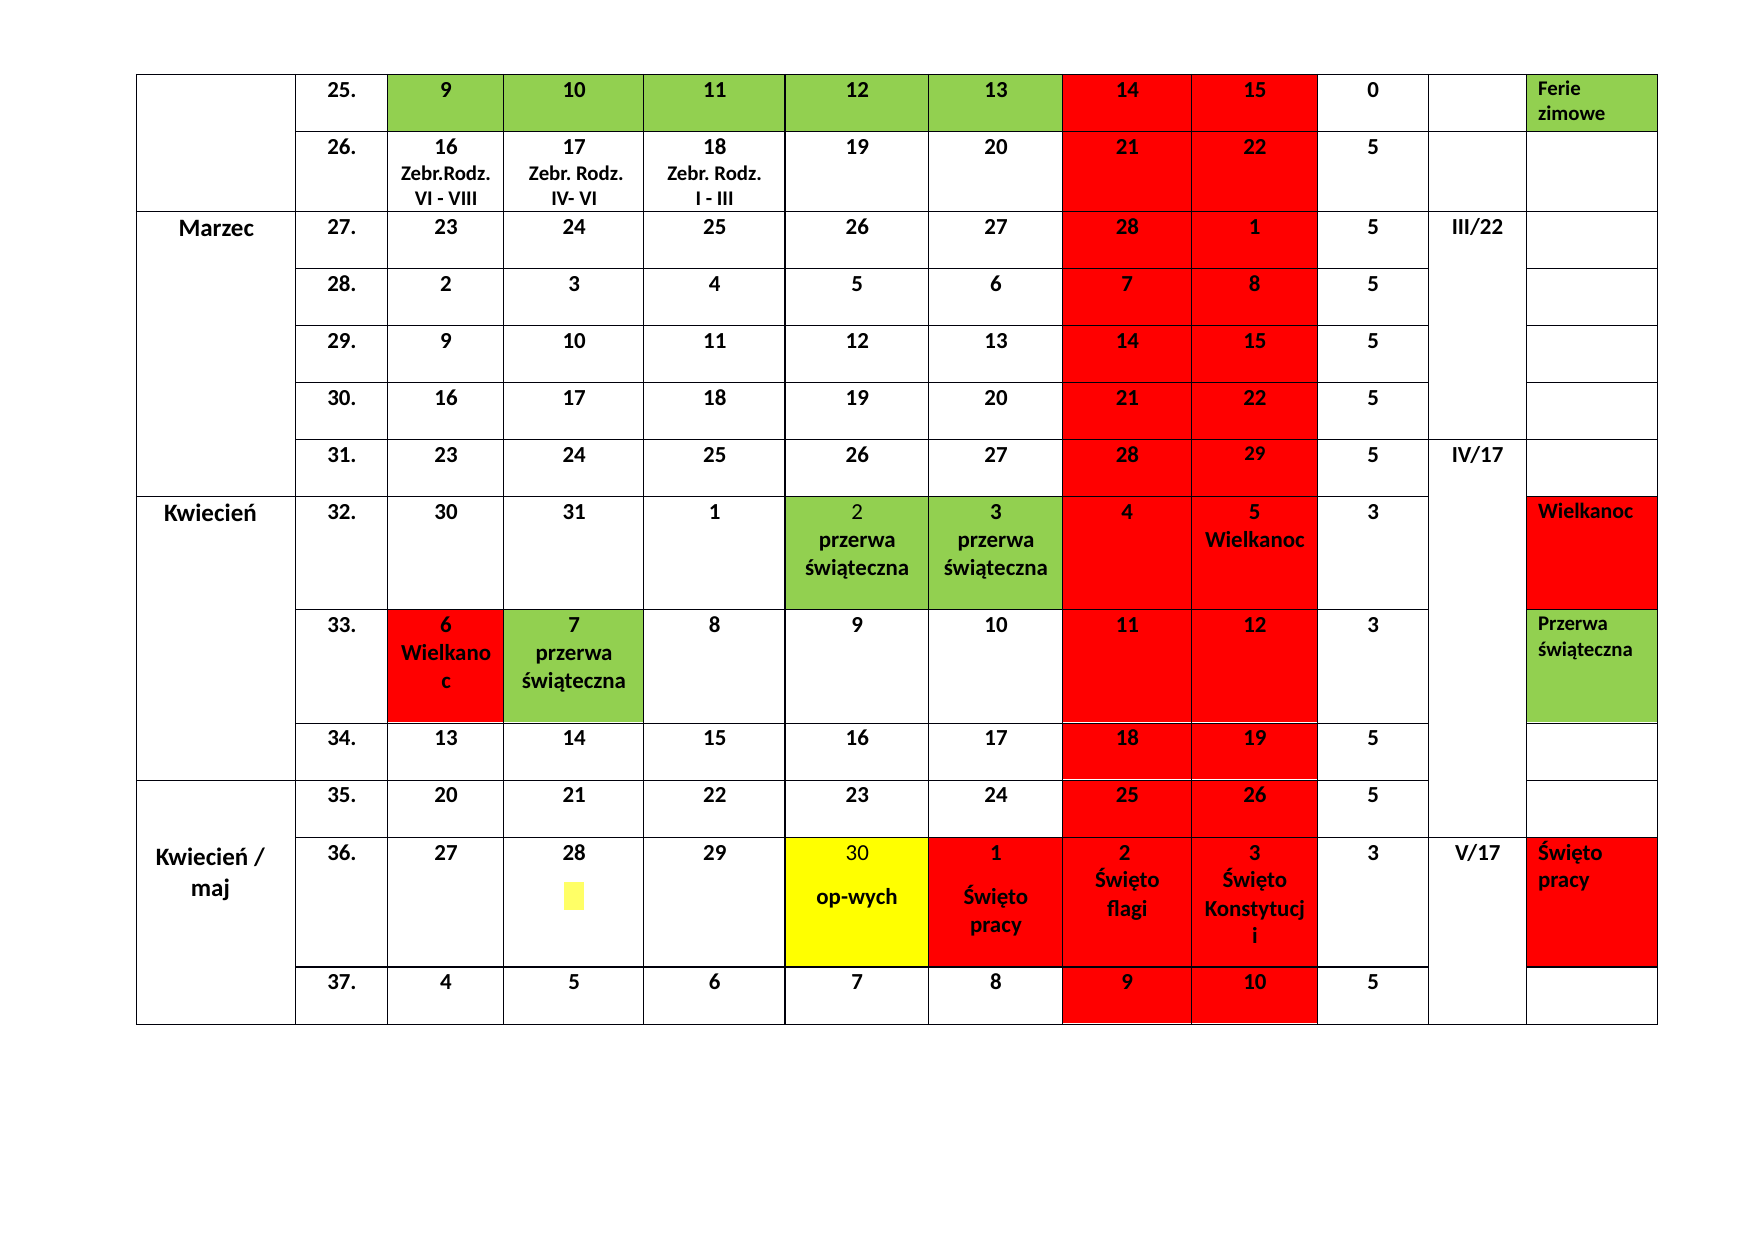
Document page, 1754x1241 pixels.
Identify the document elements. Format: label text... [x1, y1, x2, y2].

table_cell 19 [786, 383, 928, 439]
table_cell 10 [504, 75, 643, 131]
table_cell 28 [1063, 440, 1191, 496]
table_cell 0 [1318, 75, 1428, 131]
table_cell [1527, 326, 1657, 382]
table_cell 12 [786, 75, 928, 131]
table_cell 16 [786, 724, 928, 779]
table_cell [1527, 781, 1657, 837]
table_cell 24 [929, 781, 1062, 837]
table_cell 15 [644, 724, 784, 779]
table_cell 23 [786, 781, 928, 837]
table_cell 31. [296, 440, 387, 496]
table_cell Marzec [137, 212, 295, 496]
table_cell 22 [1192, 383, 1317, 439]
table_cell 37. [296, 968, 387, 1023]
table_cell 5 Wielkanoc [1192, 497, 1317, 609]
table_cell 10 [1192, 968, 1317, 1023]
table_cell 3 przerwa świąteczna [929, 497, 1062, 609]
table_cell 25. [296, 75, 387, 131]
table_cell 6 [929, 269, 1062, 325]
table_cell 28. [296, 269, 387, 325]
table_cell 26 [1192, 781, 1317, 837]
table_cell 8 [1192, 269, 1317, 325]
table_cell [1527, 212, 1657, 268]
table_cell 13 [388, 724, 503, 779]
table_cell 30. [296, 383, 387, 439]
table_cell 3 [1318, 610, 1428, 722]
table_cell 7 [786, 968, 928, 1023]
table_cell 16 [388, 383, 503, 439]
table_cell 30 op-wych [786, 838, 928, 966]
table_cell 2 Święto flagi [1063, 838, 1191, 966]
table_cell 33. [296, 610, 387, 722]
table_cell Ferie zimowe [1527, 75, 1657, 131]
table_cell 1 Święto pracy [929, 838, 1062, 966]
table_cell 1 [644, 497, 784, 609]
table_cell 17 [504, 383, 643, 439]
table_cell 10 [929, 610, 1062, 722]
table_cell 5 [1318, 724, 1428, 779]
table_cell [1429, 75, 1526, 131]
table_cell 11 [1063, 610, 1191, 722]
table_cell 27 [929, 440, 1062, 496]
table_cell 31 [504, 497, 643, 609]
table_cell 7 [1063, 269, 1191, 325]
table_cell 5 [1318, 968, 1428, 1023]
table_cell 11 [644, 326, 784, 382]
table_cell 2 przerwa świąteczna [786, 497, 928, 609]
table_cell 27. [296, 212, 387, 268]
table_cell 34. [296, 724, 387, 779]
table_cell 1 [1192, 212, 1317, 268]
table_cell 13 [929, 326, 1062, 382]
table_cell 8 [644, 610, 784, 722]
table_cell 5 [504, 968, 643, 1023]
table_cell 18 Zebr. Rodz. I - III [644, 132, 784, 211]
table_cell 5 [1318, 326, 1428, 382]
table_cell 25 [644, 440, 784, 496]
table_cell 9 [388, 75, 503, 131]
table_cell Święto pracy [1527, 838, 1657, 966]
table_cell [137, 75, 295, 211]
table_cell 5 [786, 269, 928, 325]
table_cell [1429, 132, 1526, 211]
table_cell 16 Zebr.Rodz. VI - VIII [388, 132, 503, 211]
table_cell 29 [644, 838, 784, 966]
table_cell 3 [504, 269, 643, 325]
table_cell IV/17 [1429, 440, 1526, 837]
table_cell 12 [786, 326, 928, 382]
table_cell 9 [1063, 968, 1191, 1023]
table_cell 21 [1063, 383, 1191, 439]
table_cell [1527, 440, 1657, 496]
table_cell 35. [296, 781, 387, 837]
table_cell 15 [1192, 326, 1317, 382]
table_cell 22 [1192, 132, 1317, 211]
table_cell 19 [1192, 724, 1317, 779]
table_cell [1527, 724, 1657, 779]
table_cell 2 [388, 269, 503, 325]
table_cell 30 [388, 497, 503, 609]
table_cell 12 [1192, 610, 1317, 722]
table_cell [1527, 132, 1657, 211]
table_cell 20 [929, 132, 1062, 211]
table_cell 14 [1063, 326, 1191, 382]
table_cell 14 [504, 724, 643, 779]
table_cell 26 [786, 212, 928, 268]
table_cell 20 [929, 383, 1062, 439]
table_cell 5 [1318, 383, 1428, 439]
table_cell 20 [388, 781, 503, 837]
table_cell 25 [644, 212, 784, 268]
table_cell 36. [296, 838, 387, 966]
table_cell 3 [1318, 838, 1428, 966]
table_cell 13 [929, 75, 1062, 131]
table_cell Wielkanoc [1527, 497, 1657, 609]
table_cell 5 [1318, 212, 1428, 268]
table_cell 4 [388, 968, 503, 1023]
table_cell 23 [388, 440, 503, 496]
table_cell 6 Wielkanoc [388, 610, 503, 722]
table_cell 28 [1063, 212, 1191, 268]
table_cell [1527, 383, 1657, 439]
table_cell 18 [644, 383, 784, 439]
table_cell 21 [504, 781, 643, 837]
table_cell Kwiecień [137, 497, 295, 779]
table_cell 29. [296, 326, 387, 382]
table_cell 8 [929, 968, 1062, 1023]
table_cell 3 [1318, 497, 1428, 609]
table_cell 26. [296, 132, 387, 211]
table_cell 4 [644, 269, 784, 325]
table_cell 24 [504, 440, 643, 496]
table_cell 19 [786, 132, 928, 211]
table_cell 9 [786, 610, 928, 722]
table_cell [1527, 269, 1657, 325]
table_cell III/22 [1429, 212, 1526, 439]
table_cell 3 Święto Konstytucji [1192, 838, 1317, 966]
table_cell 5 [1318, 781, 1428, 837]
table_cell 5 [1318, 269, 1428, 325]
table_cell 14 [1063, 75, 1191, 131]
table_cell 17 [929, 724, 1062, 779]
table_cell 6 [644, 968, 784, 1023]
table_cell 5 [1318, 440, 1428, 496]
table_cell 17 Zebr. Rodz. IV- VI [504, 132, 643, 211]
table_cell 9 [388, 326, 503, 382]
table_cell [1527, 968, 1657, 1023]
table_cell 11 [644, 75, 784, 131]
table_cell 15 [1192, 75, 1317, 131]
table_cell 4 [1063, 497, 1191, 609]
table_cell V/17 [1429, 838, 1526, 1023]
table_cell 28 [504, 838, 643, 966]
table_cell 10 [504, 326, 643, 382]
table_cell 23 [388, 212, 503, 268]
table_cell 29 [1192, 440, 1317, 496]
table_cell Przerwa świąteczna [1527, 610, 1657, 722]
table_cell 18 [1063, 724, 1191, 779]
table_cell 27 [388, 838, 503, 966]
table_cell 25 [1063, 781, 1191, 837]
table_cell 21 [1063, 132, 1191, 211]
table_cell 7 przerwa świąteczna [504, 610, 643, 722]
table_cell 26 [786, 440, 928, 496]
table_cell 24 [504, 212, 643, 268]
table_cell Kwiecień / maj [137, 781, 295, 1023]
table_cell 32. [296, 497, 387, 609]
table_cell 5 [1318, 132, 1428, 211]
table_cell 22 [644, 781, 784, 837]
table_cell 27 [929, 212, 1062, 268]
